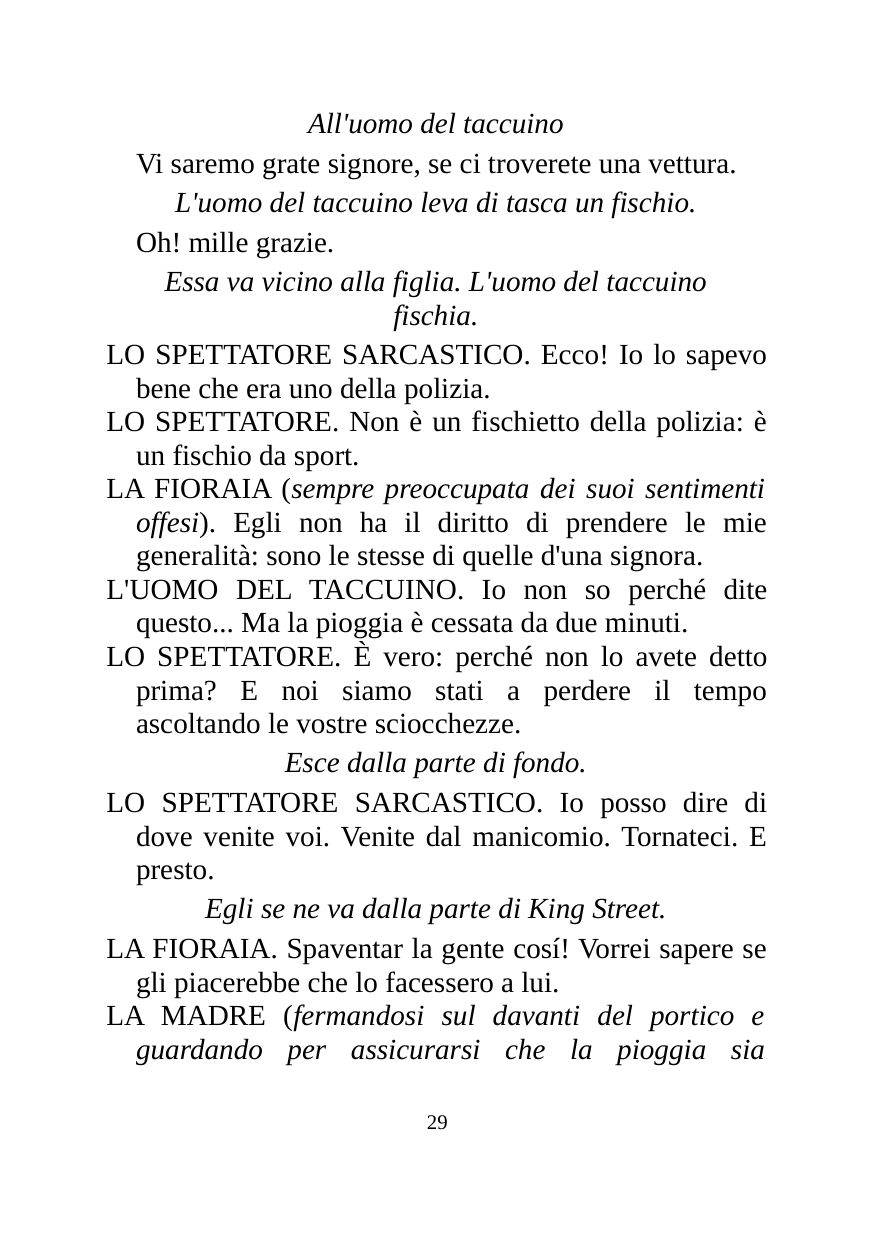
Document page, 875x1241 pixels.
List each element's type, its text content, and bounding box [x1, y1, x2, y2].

text Egli se ne va dalla parte di King Street. [136, 892, 738, 925]
text LO SPETTATORE. Non è un fischietto della polizia: è un fischio da sport. [106, 404, 768, 471]
text L'uomo del taccuino leva di tasca un fischio. [136, 185, 738, 219]
text L'UOMO DEL TACCUINO. Io non so perché dite questo... Ma la pioggia è cessata da due minuti. [106, 572, 768, 639]
text LA MADRE (fermandosi sul davanti del portico e guardando per assicurarsi che la pioggia sia [106, 998, 768, 1065]
text Oh! mille grazie. [136, 225, 768, 258]
text LO SPETTATORE SARCASTICO. Io posso dire di dove venite voi. Venite dal manicomio. Tornateci. E presto. [106, 785, 768, 886]
text LA FIORAIA. Spaventar la gente cosí! Vorrei sapere se gli piacerebbe che lo facessero a lui. [106, 931, 768, 998]
text LA FIORAIA (sempre preoccupata dei suoi sentimenti offesi). Egli non ha il diritto di prendere le mie generalità: sono le stesse di quelle d'una signora. [106, 471, 768, 572]
text LO SPETTATORE SARCASTICO. Ecco! Io lo sapevo bene che era uno della polizia. [106, 337, 768, 404]
text Essa va vicino alla figlia. L'uomo del taccuino fischia. [136, 264, 738, 331]
text Esce dalla parte di fondo. [136, 746, 738, 779]
text All'uomo del taccuino [136, 106, 738, 140]
text LO SPETTATORE. È vero: perché non lo avete detto prima? E noi siamo stati a perdere il tempo ascoltando le vostre sciocchezze. [106, 639, 768, 740]
text Vi saremo grate signore, se ci troverete una vettura. [136, 146, 768, 179]
